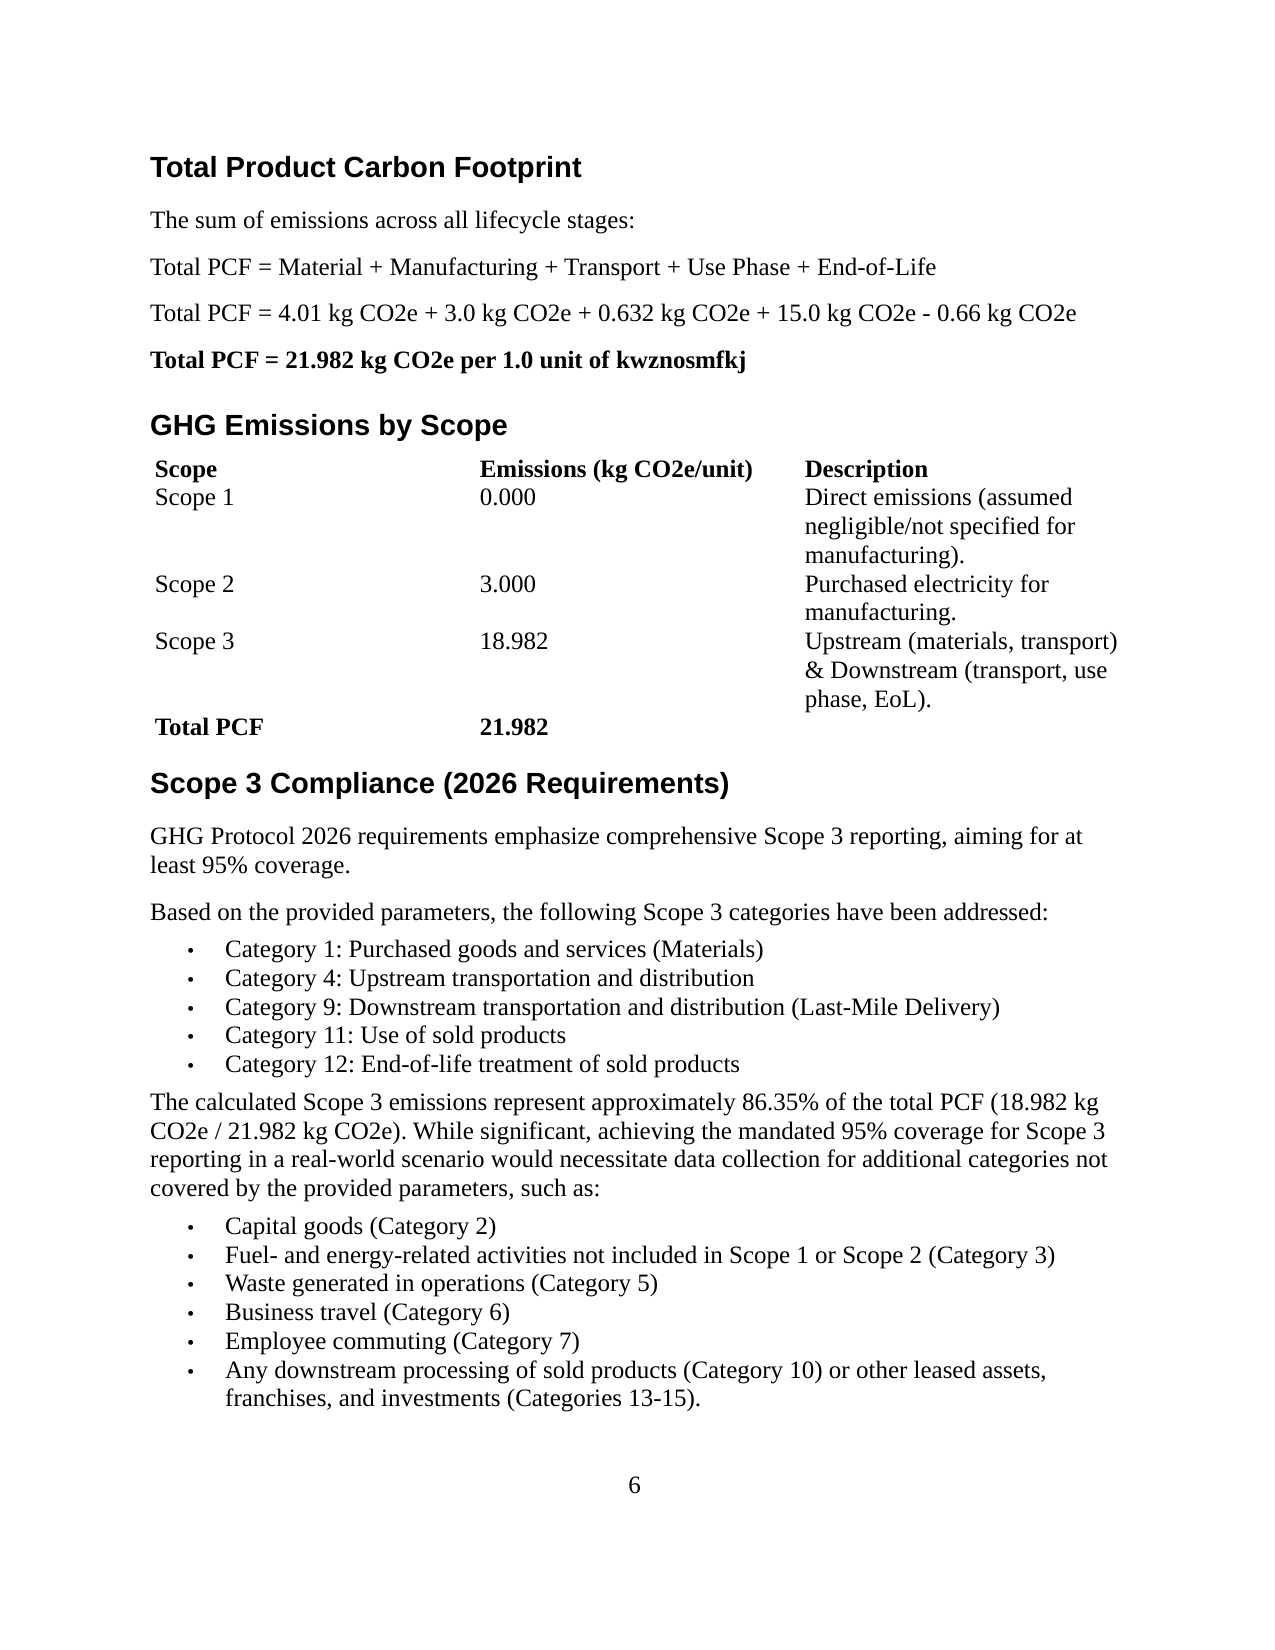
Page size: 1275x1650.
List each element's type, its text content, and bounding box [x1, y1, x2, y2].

list Category 11: Use of sold products [187, 1021, 1125, 1049]
table_cell Scope 2 [150, 569, 475, 626]
text Total PCF = 4.01 kg CO2e + 3.0 kg CO2e + 0.632 kg CO2e + 15.0 kg CO2e - 0.66 kg CO2e [150, 298, 1125, 327]
text The sum of emissions across all lifecycle stages: [150, 205, 1125, 234]
table_cell 18.982 [475, 626, 800, 712]
table_cell Total PCF [150, 713, 475, 741]
table_cell Scope 3 [150, 626, 475, 712]
list Waste generated in operations (Category 5) [187, 1268, 1125, 1297]
list Category 4: Upstream transportation and distribution [187, 963, 1125, 992]
subtitle GHG Emissions by Scope [150, 408, 1125, 441]
text Based on the provided parameters, the following Scope 3 categories have been addressed: [150, 897, 1125, 925]
text GHG Protocol 2026 requirements emphasize comprehensive Scope 3 reporting, aiming for at least 95% coverage. [150, 821, 1125, 879]
table_cell Upstream (materials, transport) & Downstream (transport, use phase, EoL). [800, 626, 1125, 712]
text Total PCF = Material + Manufacturing + Transport + Use Phase + End-of-Life [150, 252, 1125, 280]
subtitle Scope 3 Compliance (2026 Requirements) [150, 766, 1125, 800]
table_cell Direct emissions (assumed negligible/not specified for manufacturing). [800, 483, 1125, 569]
subtitle Total Product Carbon Footprint [150, 150, 1125, 183]
list Any downstream processing of sold products (Category 10) or other leased assets, franchises, and investments (Categories 13-15). [187, 1355, 1125, 1412]
table_header Scope [150, 454, 475, 482]
table_cell [800, 713, 1125, 741]
text The calculated Scope 3 emissions represent approximately 86.35% of the total PCF (18.982 kg CO2e / 21.982 kg CO2e). While significant, achieving the mandated 95% coverage for Scope 3 reporting in a real-world scenario would necessitate data collection for additional categories not covered by the provided parameters, such as: [150, 1087, 1125, 1202]
text Total PCF = 21.982 kg CO2e per 1.0 unit of kwznosmfkj [150, 345, 1125, 374]
list Business travel (Category 6) [187, 1297, 1125, 1326]
table_cell 21.982 [475, 713, 800, 741]
table_header Description [800, 454, 1125, 482]
table_header Emissions (kg CO2e/unit) [475, 454, 800, 482]
list Capital goods (Category 2) [187, 1211, 1125, 1240]
list Category 12: End-of-life treatment of sold products [187, 1049, 1125, 1078]
table_cell Purchased electricity for manufacturing. [800, 569, 1125, 626]
list Category 9: Downstream transportation and distribution (Last-Mile Delivery) [187, 992, 1125, 1021]
table_cell 3.000 [475, 569, 800, 626]
list Fuel- and energy-related activities not included in Scope 1 or Scope 2 (Category 3) [187, 1240, 1125, 1268]
list Category 1: Purchased goods and services (Materials) [187, 934, 1125, 963]
table_cell Scope 1 [150, 483, 475, 569]
table_cell 0.000 [475, 483, 800, 569]
list Employee commuting (Category 7) [187, 1326, 1125, 1355]
